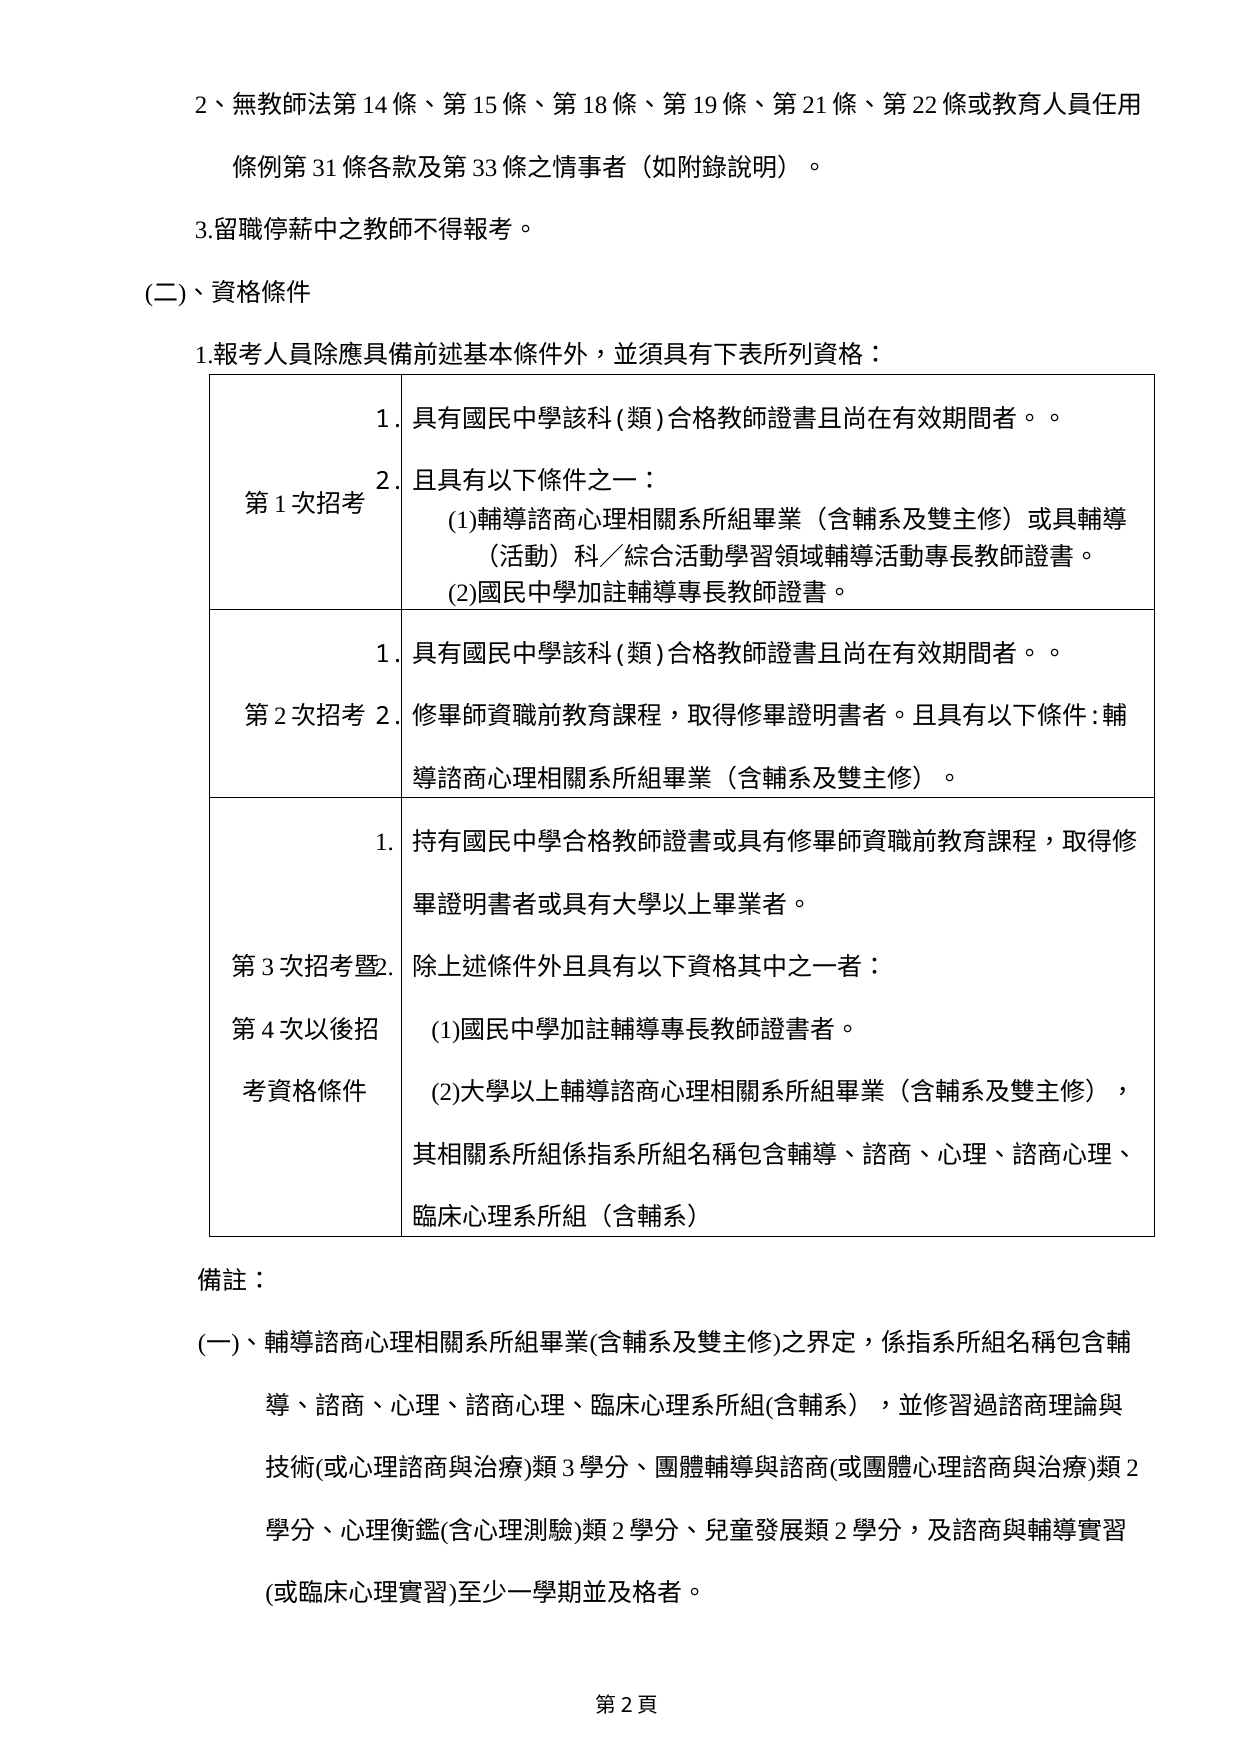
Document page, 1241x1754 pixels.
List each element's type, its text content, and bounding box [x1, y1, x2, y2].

table_cell 第2次招考 [210, 610, 401, 797]
table_cell 第3次招考暨 第4次以後招 考資格條件 [210, 798, 401, 1236]
text 2、無教師法第14條、第15條、第18條、第19條、第21條、第22條或教育人員任用條例第31條各款及第33條之情事者（如附錄說明）。 [194, 61, 1146, 186]
text 1.報考人員除應具備前述基本條件外，並須具有下表所列資格： [194, 311, 1146, 374]
text 備註： [198, 1237, 1146, 1299]
text 3.留職停薪中之教師不得報考。 [194, 186, 1146, 249]
table_cell 具有國民中學該科(類)合格教師證書且尚在有效期間者。。 修畢師資職前教育課程，取得修畢證明書者。且具有以下條件:輔導諮商心理相關系所組畢業（含輔系及雙主修）。 [402, 610, 1154, 797]
table_cell 持有國民中學合格教師證書或具有修畢師資職前教育課程，取得修畢證明書者或具有大學以上畢業者。 除上述條件外且具有以下資格其中之一者： (1)國民中學加註輔導專長教師證書者。 (2)大學以上輔導諮商心理相關系所組畢業（含輔系及雙主修），其相關系所組係指系所組名稱包含輔導、諮商、心理、諮商心理、臨床心理系所組（含輔系） [402, 798, 1154, 1236]
table_header 第1次招考 [210, 375, 401, 608]
text (二)、資格條件 [144, 249, 1146, 311]
text (一)、輔導諮商心理相關系所組畢業(含輔系及雙主修)之界定，係指系所組名稱包含輔導、諮商、心理、諮商心理、臨床心理系所組(含輔系），並修習過諮商理論與技術(或心理諮商與治療)類3學分、團體輔導與諮商(或團體心理諮商與治療)類2學分、心理衡鑑(含心理測驗)類2學分、兒童發展類2學分，及諮商與輔導實習(或臨床心理實習)至少一學期並及格者。 [198, 1299, 1146, 1612]
table_header 具有國民中學該科(類)合格教師證書且尚在有效期間者。。 且具有以下條件之一： (1)輔導諮商心理相關系所組畢業（含輔系及雙主修）或具輔導（活動）科／綜合活動學習領域輔導活動專長教師證書。 (2)國民中學加註輔導專長教師證書。 [402, 375, 1154, 608]
